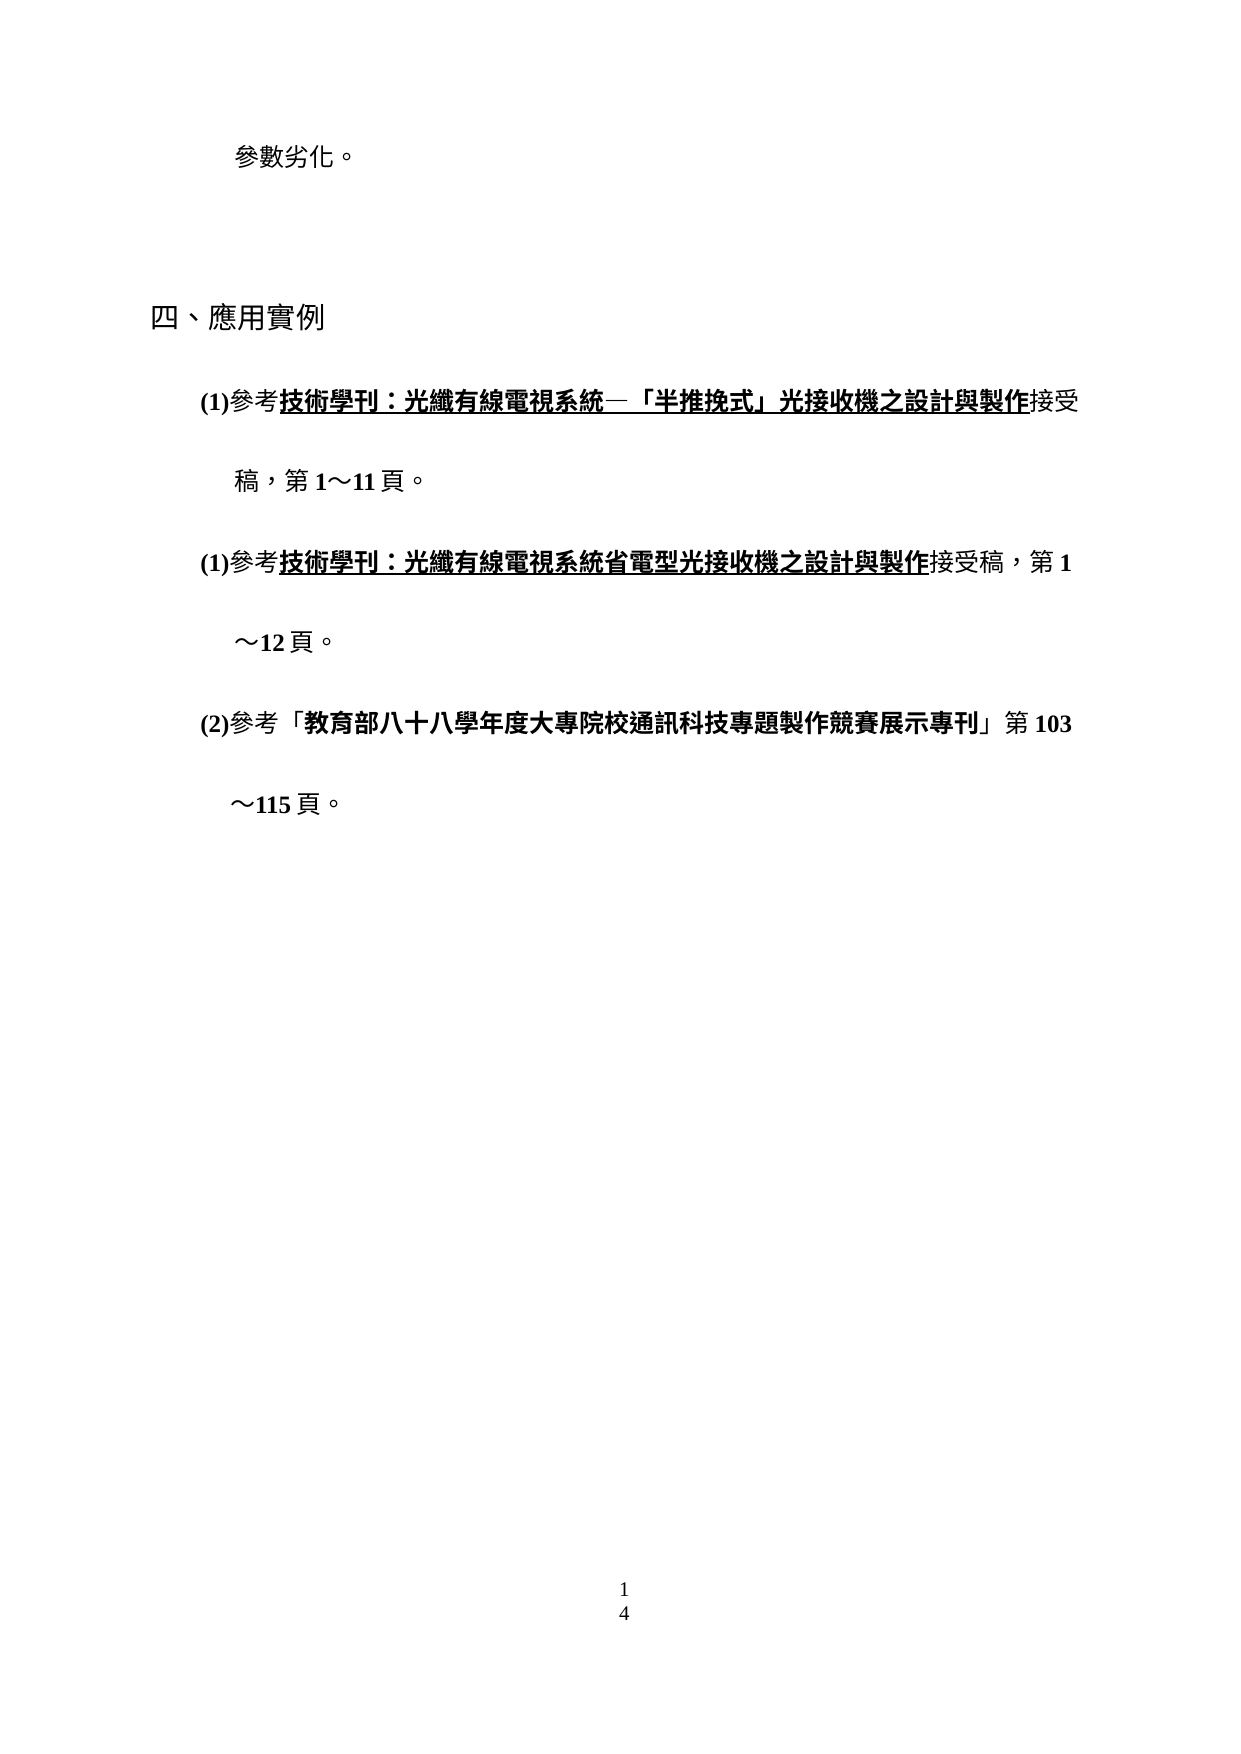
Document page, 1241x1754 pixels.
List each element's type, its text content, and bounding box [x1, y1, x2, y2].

text 稿，第1〜11頁。 [184, 438, 1090, 501]
text (1)參考技術學刊：光纖有線電視系統―「半推挽式」光接收機之設計與製作接受 [150, 357, 1090, 420]
text 四、應用實例 [150, 274, 1090, 336]
text 〜12頁。 [184, 599, 1090, 662]
text (1)參考技術學刊：光纖有線電視系統省電型光接收機之設計與製作接受稿，第1 [150, 519, 1090, 581]
text (2)參考「教育部八十八學年度大專院校通訊科技專題製作競賽展示專刊」第103 [150, 680, 1090, 742]
text 參數劣化。 [184, 114, 1090, 176]
text 〜115頁。 [179, 761, 1090, 823]
